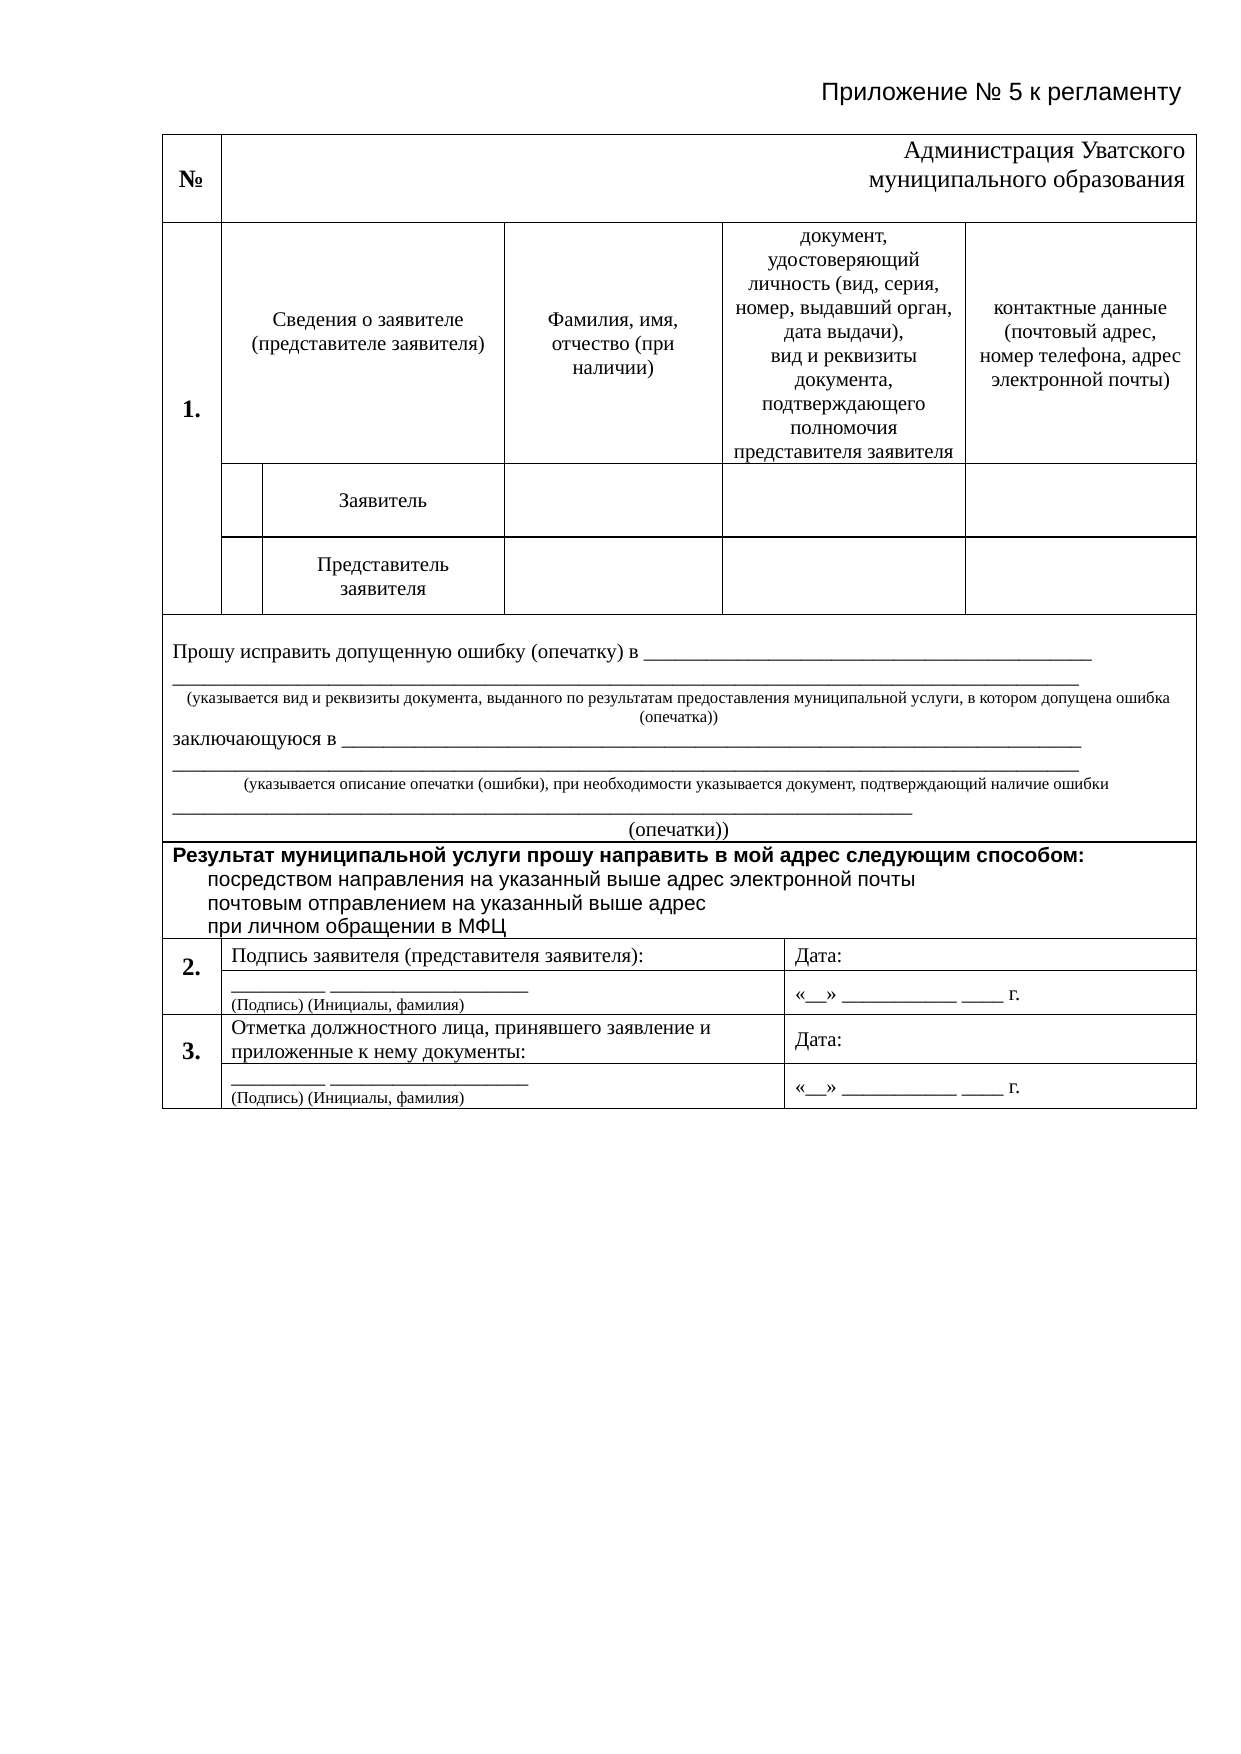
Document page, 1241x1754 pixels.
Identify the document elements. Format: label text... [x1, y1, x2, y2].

table_cell Результат муниципальной услуги прошу направить в мой адрес следующим способом: посредством направления на указанный выше адрес электронной почты почтовым отправлением на указанный выше адрес при личном обращении в МФЦ [163, 843, 1196, 938]
table_cell контактные данные (почтовый адрес, номер телефона, адрес электронной почты) [966, 223, 1196, 463]
table_header № [163, 135, 221, 222]
table_cell Представитель заявителя [263, 538, 272, 614]
table_cell Сведения о заявителе (представителе заявителя) [222, 223, 504, 463]
table_cell Заявитель [493, 464, 504, 536]
table_cell 3. [163, 1015, 221, 1107]
table_cell Заявитель [263, 464, 272, 536]
table_cell «__» ___________ ____ г. [785, 971, 1196, 1014]
table_cell «__» ___________ ____ г. [785, 1064, 1196, 1107]
table_cell [222, 464, 262, 536]
table_cell [723, 464, 965, 536]
table_cell [966, 464, 1196, 536]
table_cell Представитель заявителя [493, 538, 504, 614]
table_cell Фамилия, имя, отчество (при наличии) [505, 223, 722, 463]
table_cell [222, 538, 262, 614]
table_cell Дата: [785, 939, 1196, 970]
table_cell Дата: [785, 1015, 1196, 1063]
table_cell [505, 538, 722, 614]
table_cell [966, 538, 1196, 614]
table_cell 1. [163, 223, 221, 614]
text Приложение № 5 к регламенту [181, 77, 1181, 106]
table_cell Подпись заявителя (представителя заявителя): [222, 939, 784, 970]
table_cell 2. [163, 939, 221, 1014]
table_cell [505, 464, 722, 536]
table_cell [723, 538, 965, 614]
